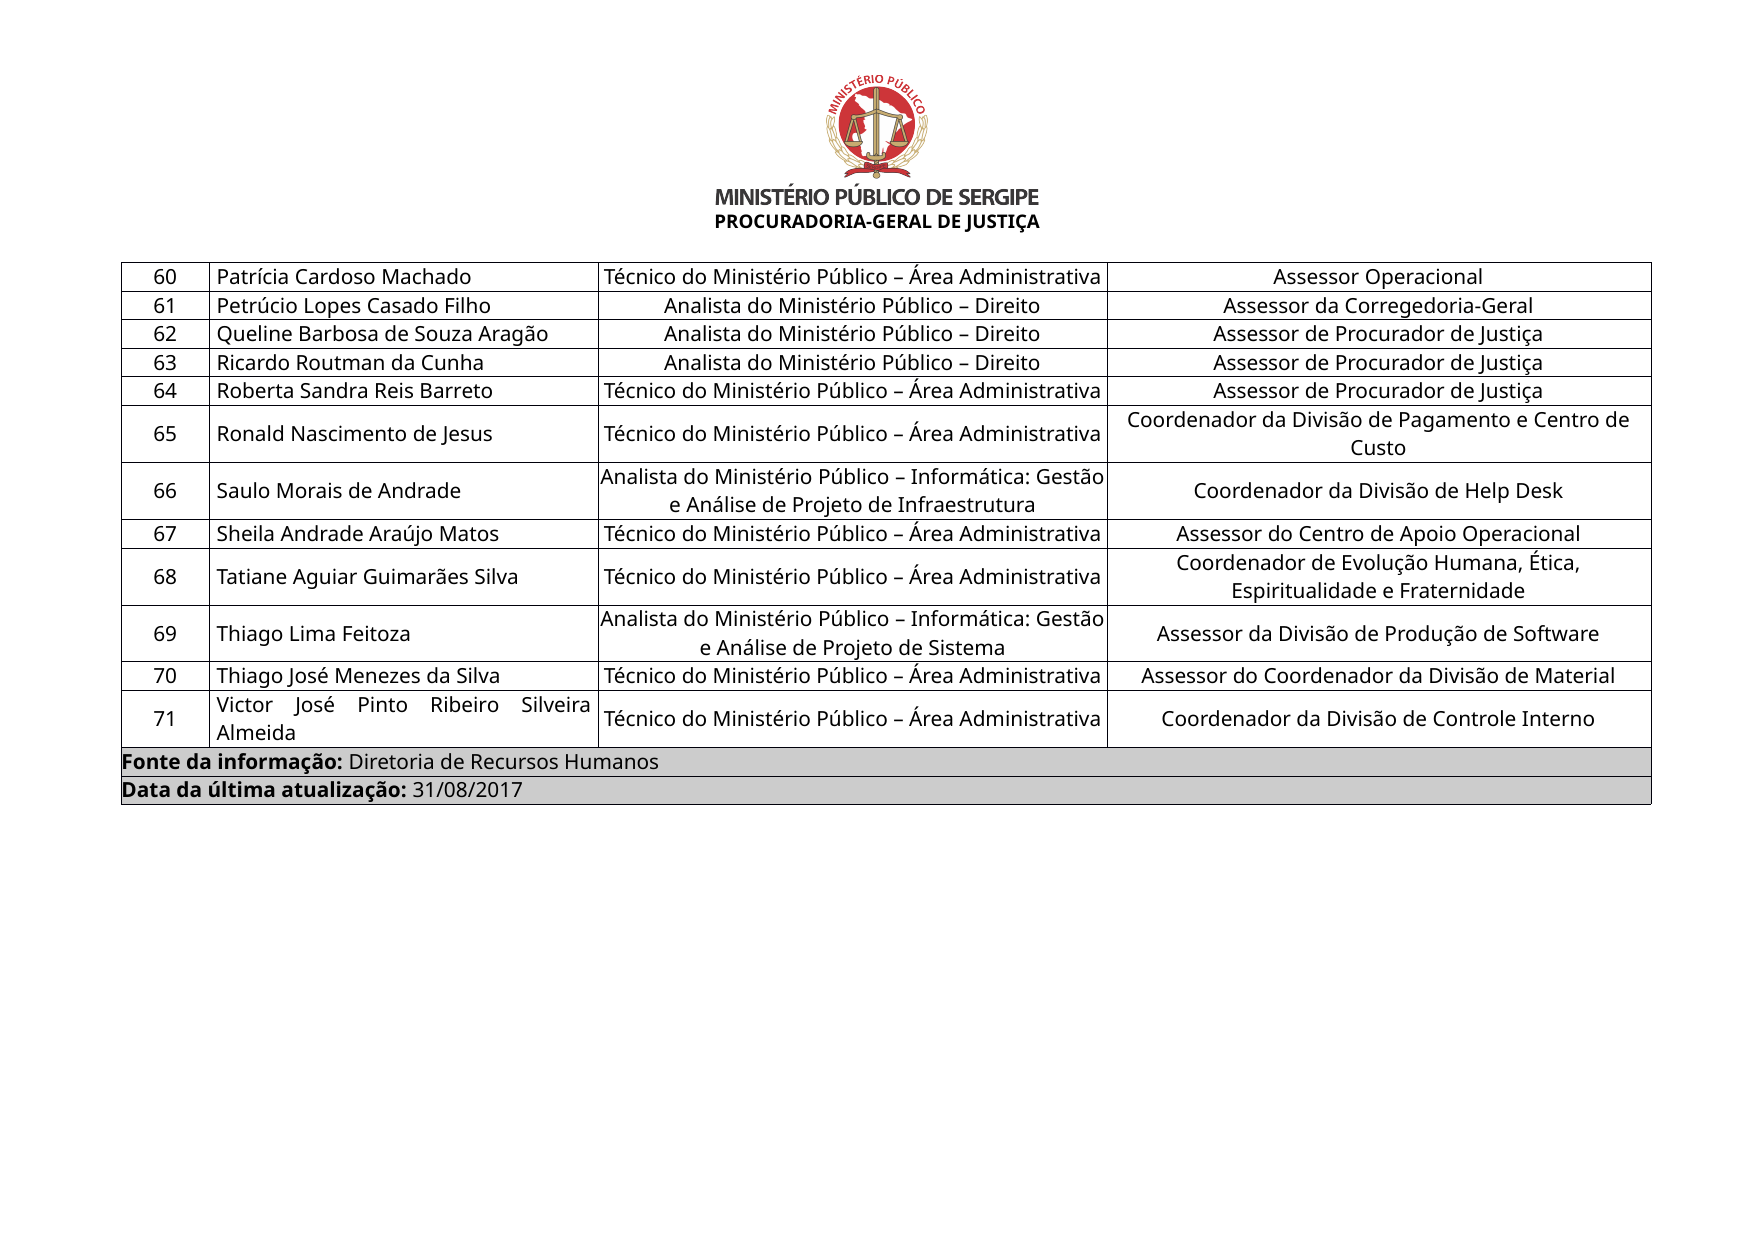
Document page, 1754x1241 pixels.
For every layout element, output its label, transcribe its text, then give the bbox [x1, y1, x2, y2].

table_cell Técnico do Ministério Público – Área Administrativa [599, 520, 1107, 547]
table_cell Thiago José Menezes da Silva [210, 662, 598, 690]
table_cell 67 [122, 520, 209, 547]
table_cell Coordenador de Evolução Humana, Ética, Espiritualidade e Fraternidade [1108, 549, 1651, 604]
table_cell Analista do Ministério Público – Direito [599, 349, 1107, 376]
table_cell 63 [122, 349, 209, 376]
table_cell Ricardo Routman da Cunha [210, 349, 598, 376]
table_cell Analista do Ministério Público – Informática: Gestão e Análise de Projeto de Infraestrutura [599, 463, 1107, 519]
table_cell Petrúcio Lopes Casado Filho [210, 292, 598, 319]
table_cell 64 [122, 377, 209, 405]
table_cell 60 [122, 263, 209, 291]
table_cell 62 [122, 320, 209, 348]
table_cell 65 [122, 406, 209, 462]
table_cell Técnico do Ministério Público – Área Administrativa [599, 406, 1107, 462]
table_cell Analista do Ministério Público – Direito [599, 320, 1107, 348]
table_cell Coordenador da Divisão de Controle Interno [1108, 691, 1651, 747]
table_cell 69 [122, 606, 209, 661]
table_cell Thiago Lima Feitoza [210, 606, 598, 661]
table_cell 71 [122, 691, 209, 747]
picture [715, 75, 1039, 208]
table_cell Assessor da Divisão de Produção de Software [1108, 606, 1651, 661]
table_cell Assessor de Procurador de Justiça [1108, 377, 1651, 405]
table_cell Coordenador da Divisão de Help Desk [1108, 463, 1651, 519]
table_cell 61 [122, 292, 209, 319]
table_cell Assessor do Coordenador da Divisão de Material [1108, 662, 1651, 690]
table_cell Assessor do Centro de Apoio Operacional [1108, 520, 1651, 547]
table_cell Analista do Ministério Público – Informática: Gestão e Análise de Projeto de Sistema [599, 606, 1107, 661]
table_cell Saulo Morais de Andrade [210, 463, 598, 519]
table_cell 70 [122, 662, 209, 690]
table_cell Assessor da Corregedoria-Geral [1108, 292, 1651, 319]
table_cell 68 [122, 549, 209, 604]
table_cell Técnico do Ministério Público – Área Administrativa [599, 549, 1107, 604]
table_cell Fonte da informação: Diretoria de Recursos Humanos [122, 748, 1651, 776]
table_cell Analista do Ministério Público – Direito [599, 292, 1107, 319]
table_cell Técnico do Ministério Público – Área Administrativa [599, 691, 1107, 747]
table_cell Assessor Operacional [1108, 263, 1651, 291]
table_cell Sheila Andrade Araújo Matos [210, 520, 598, 547]
table_cell Patrícia Cardoso Machado [210, 263, 598, 291]
table_cell Assessor de Procurador de Justiça [1108, 320, 1651, 348]
table_cell Victor José Pinto Ribeiro Silveira Almeida [210, 691, 598, 747]
table_cell 66 [122, 463, 209, 519]
table_cell Queline Barbosa de Souza Aragão [210, 320, 598, 348]
table_cell Roberta Sandra Reis Barreto [210, 377, 598, 405]
table_cell Assessor de Procurador de Justiça [1108, 349, 1651, 376]
table_cell Técnico do Ministério Público – Área Administrativa [599, 662, 1107, 690]
table_cell Técnico do Ministério Público – Área Administrativa [599, 263, 1107, 291]
table_cell Coordenador da Divisão de Pagamento e Centro de Custo [1108, 406, 1651, 462]
table_cell Técnico do Ministério Público – Área Administrativa [599, 377, 1107, 405]
table_cell Data da última atualização: 31/08/2017 [122, 777, 1651, 804]
table_cell Ronald Nascimento de Jesus [210, 406, 598, 462]
table_cell Tatiane Aguiar Guimarães Silva [210, 549, 598, 604]
